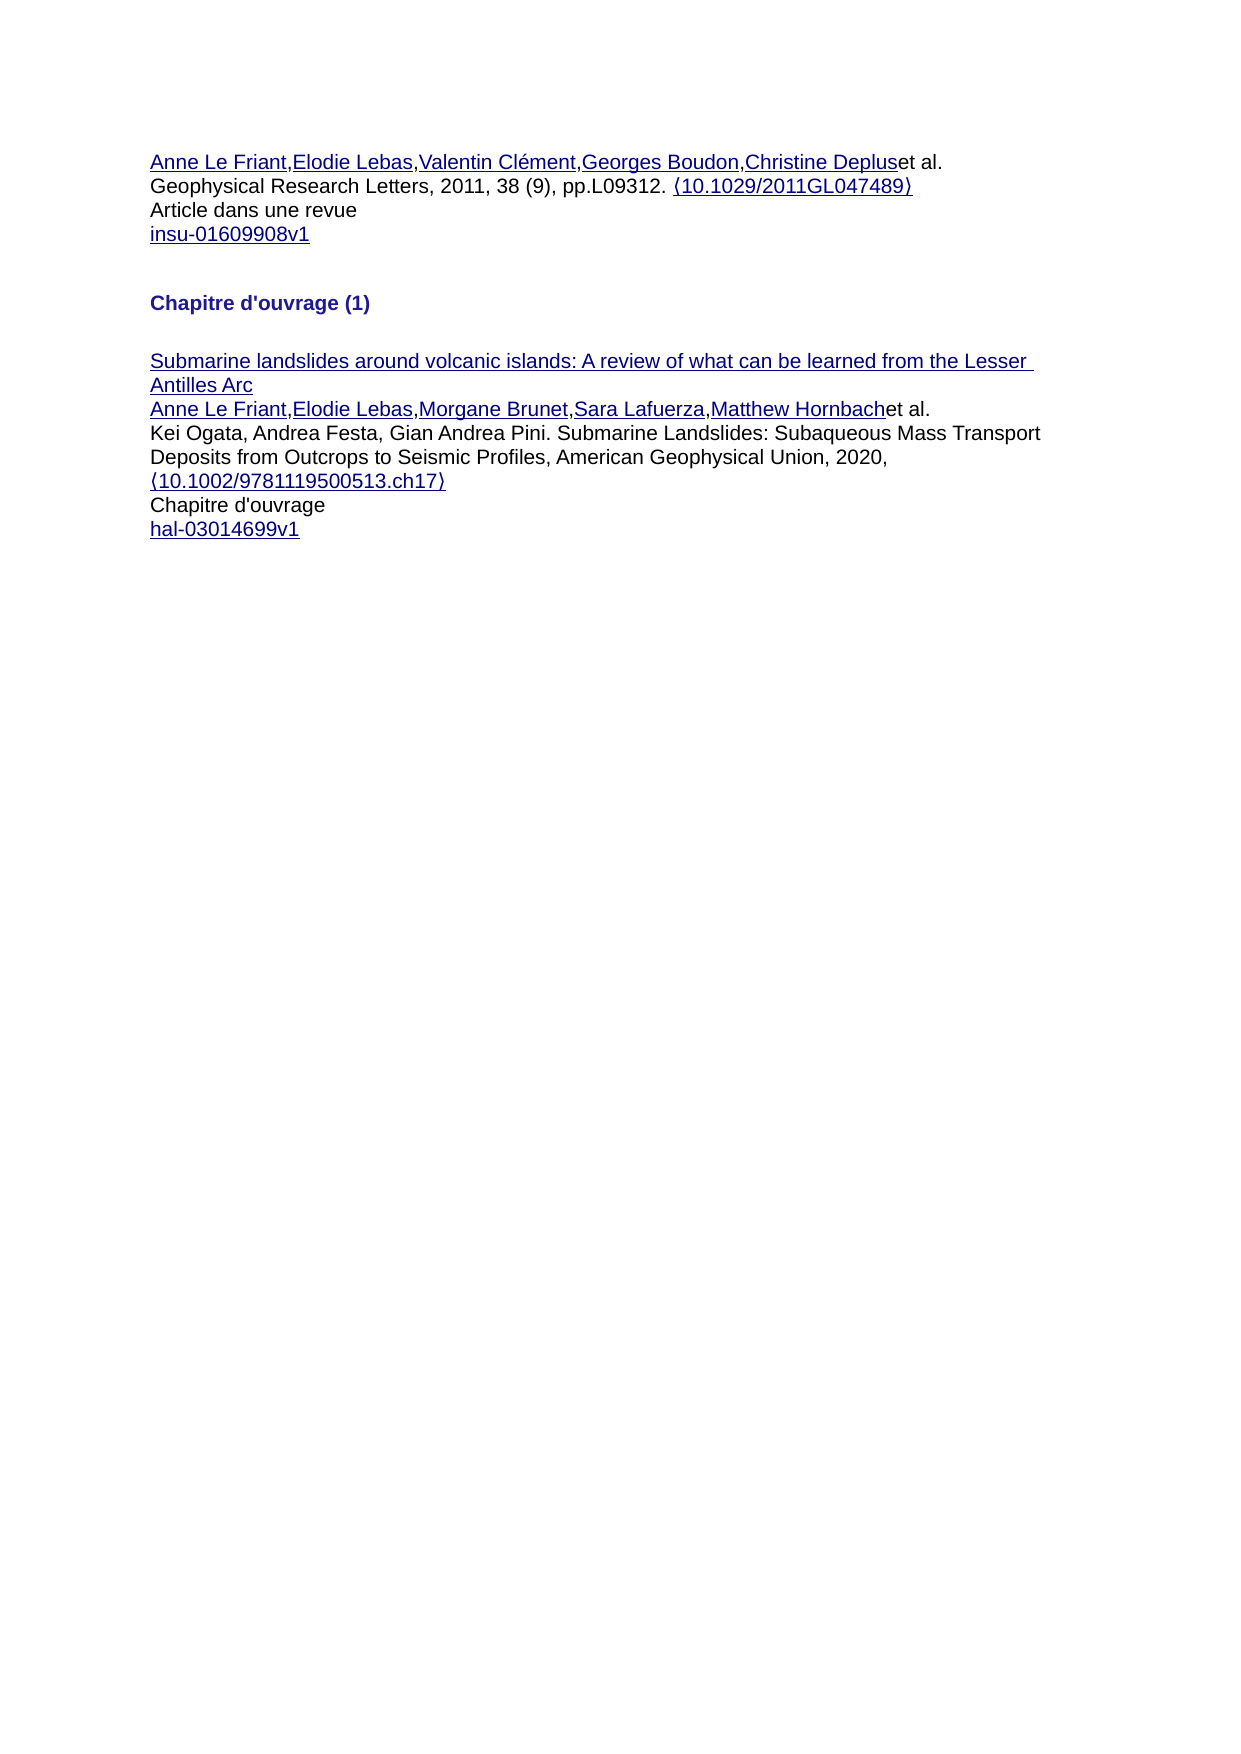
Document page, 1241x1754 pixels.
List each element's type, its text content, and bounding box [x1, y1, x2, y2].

subtitle Chapitre d'ouvrage (1) [150, 291, 1090, 314]
table_cell Anne Le Friant,Elodie Lebas,Valentin Clément,Georges Boudon,Christine Depluset al. Geophysical Research Letters, 2011, 38 (9), pp.L09312. ⟨10.1029/2011GL047489⟩ Article dans une revue insu-01609908v1 [150, 150, 1090, 246]
table_header Submarine landslides around volcanic islands: A review of what can be learned from the Lesser Antilles Arc Anne Le Friant,Elodie Lebas,Morgane Brunet,Sara Lafuerza,Matthew Hornbachet al. Kei Ogata, Andrea Festa, Gian Andrea Pini. Submarine Landslides: Subaqueous Mass Transport Deposits from Outcrops to Seismic Profiles, American Geophysical Union, 2020, ⟨10.1002/9781119500513.ch17⟩ Chapitre d'ouvrage hal-03014699v1 [150, 349, 1090, 541]
